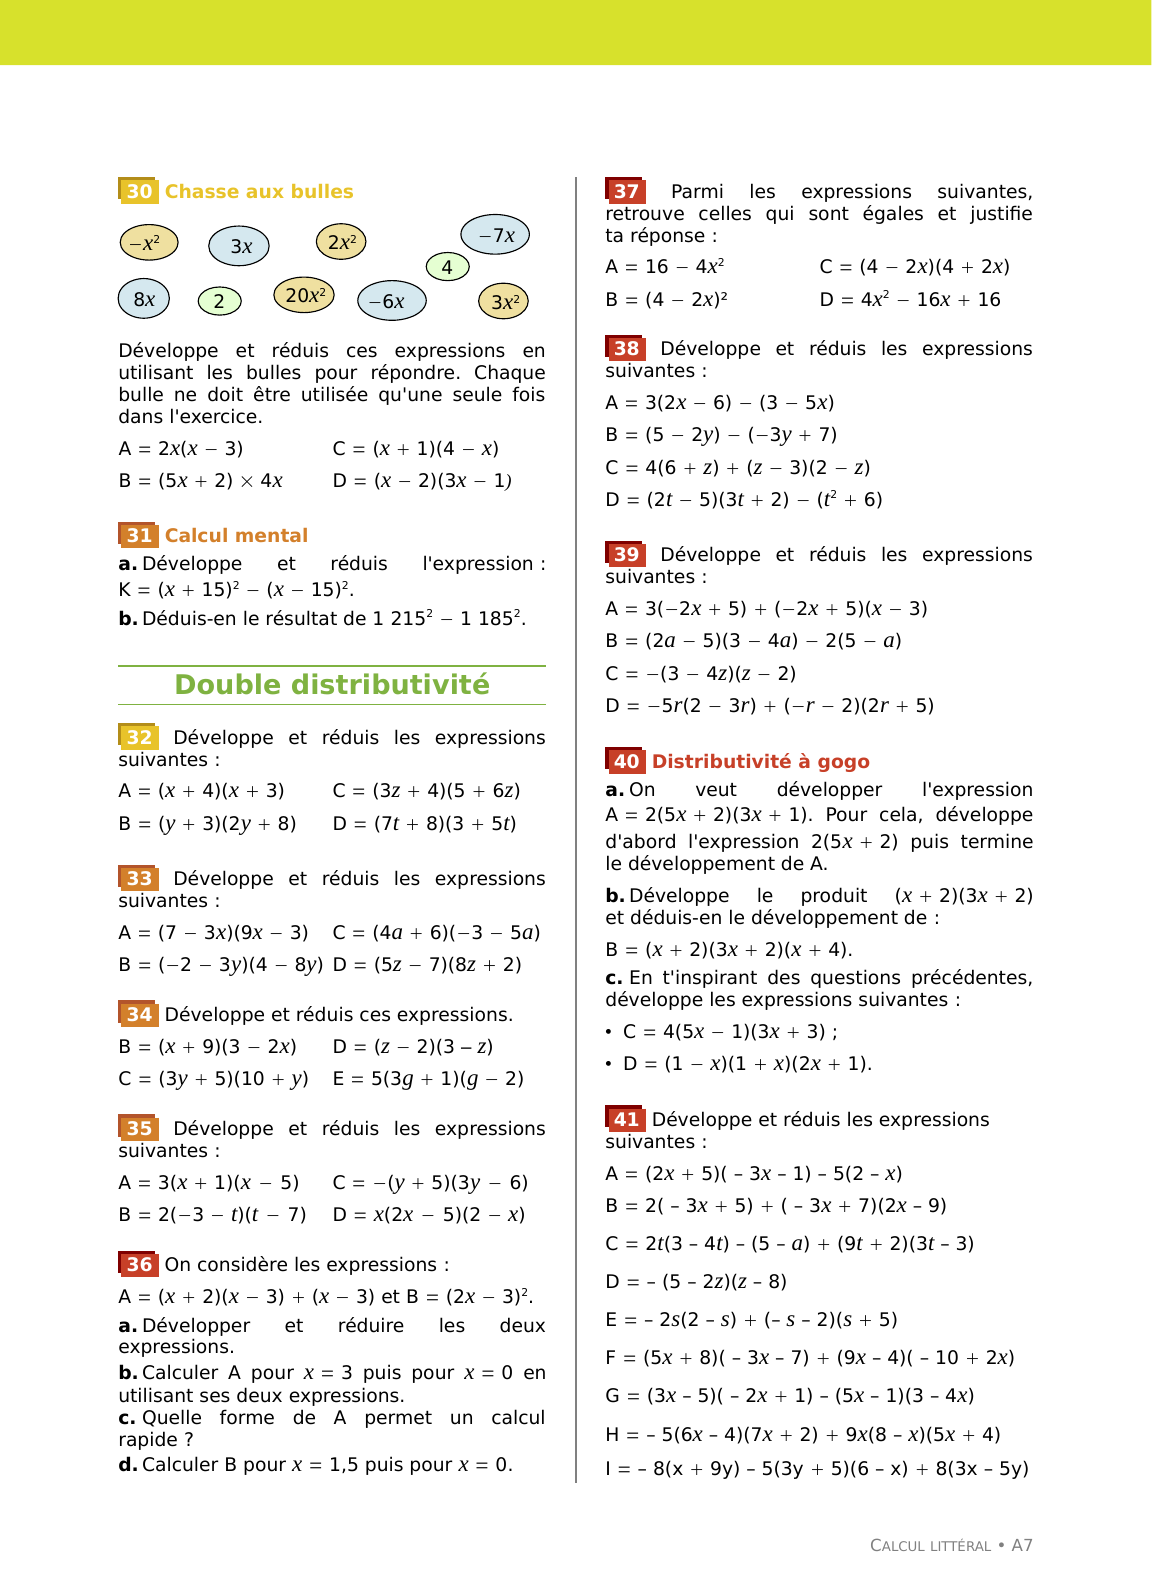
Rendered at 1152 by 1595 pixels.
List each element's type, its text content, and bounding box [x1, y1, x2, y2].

text Double distributivité [118, 667, 546, 704]
subtitle B = (x  2)(3x  2)(x  4). [605, 935, 1033, 961]
subtitle H = – 5(6x – 4)(7x  2)  9x(8 – x)(5x  4) [605, 1420, 1033, 1446]
text B = 2( – 3x  5)  ( – 3x  7)(2x – 9) [605, 1191, 1033, 1217]
subtitle C = (4a  6)(−3 − 5a) [332, 918, 546, 944]
subtitle B = (5 − 2y) − (−3y  7) [605, 420, 1033, 447]
subtitle C = −(y  5)(3y − 6) [332, 1168, 546, 1194]
subtitle C = 4(6  z)  (z − 3)(2 − z) [605, 453, 1033, 479]
subtitle Quelle forme de A permet un calcul rapide ? [118, 1407, 546, 1450]
subtitle Calcul mental [155, 522, 546, 547]
subtitle C = −(3 − 4z)(z − 2) [605, 659, 1033, 685]
subtitle Développe et réduis les expressions suivantes : [118, 723, 546, 771]
subtitle Développe et réduis ces expressions. [155, 1000, 546, 1026]
subtitle C = 4(5x − 1)(3x  3) ; [605, 1017, 1033, 1043]
subtitle E = 5(3g  1)(g − 2) [332, 1064, 546, 1091]
subtitle B = (4 − 2x)² [605, 285, 819, 311]
subtitle B = (−2 − 3y)(4 − 8y) [118, 950, 332, 977]
subtitle D = (2t − 5)(3t  2) − (t2  6) [605, 485, 1033, 511]
subtitle Développe et réduis les expressions suivantes : [605, 335, 1033, 382]
subtitle B = (x  9)(3 − 2x) [118, 1032, 332, 1058]
list Développe et réduis l'expression : K = (x  15)2 − (x − 15)2. [118, 553, 546, 602]
subtitle On veut développer l'expression A = 2(5x  2)(3x  1). Pour cela, développe d'abord l'expression 2(5x  2) puis termine le développement de A. [605, 778, 1033, 875]
subtitle Développe et réduis les expressions suivantes : [118, 865, 546, 912]
subtitle Développer et réduire les deux expressions. [118, 1315, 546, 1358]
subtitle C = (4 − 2x)(4  2x) [819, 252, 1033, 279]
text E = – 2s(2 – s)  (– s – 2)(s  5) [605, 1305, 1033, 1332]
subtitle D = −5r(2 − 3r)  (−r − 2)(2r  5) [605, 691, 1033, 717]
subtitle B = 2(−3 − t)(t − 7) [118, 1200, 332, 1227]
subtitle Développe le produit (x  2)(3x  2) et déduis-en le développement de : [605, 881, 1033, 929]
subtitle D = (5z − 7)(8z  2) [332, 950, 546, 977]
subtitle A = 2x(x − 3) [118, 434, 332, 460]
subtitle Développe et réduis les expressions suivantes : [118, 1114, 546, 1162]
subtitle On considère les expressions : [155, 1251, 546, 1276]
subtitle A = (x  2)(x − 3)  (x − 3) et B = (2x − 3)2. [118, 1282, 546, 1309]
subtitle Calculer A pour x = 3 puis pour x = 0 en utilisant ses deux expressions. [118, 1358, 546, 1407]
subtitle Distributivité à gogo [642, 747, 1033, 773]
subtitle C = (3y  5)(10  y) [118, 1064, 332, 1091]
subtitle A = 3(x  1)(x − 5) [118, 1168, 332, 1194]
subtitle G = (3x – 5)( – 2x  1) – (5x – 1)(3 – 4x) [605, 1382, 1033, 1408]
subtitle A = (2x  5)( – 3x – 1) – 5(2 – x) [605, 1159, 1033, 1185]
subtitle D = 4x2 − 16x  16 [819, 285, 1033, 311]
subtitle B = (y  3)(2y  8) [118, 809, 332, 835]
subtitle Calculer B pour x = 1,5 puis pour x = 0. [118, 1450, 546, 1477]
subtitle D = (x − 2)(3x − 1) [332, 466, 546, 492]
subtitle Parmi les expressions suivantes, retrouve celles qui sont égales et justifie ta réponse : [605, 177, 1033, 246]
subtitle C = (x  1)(4 − x) [332, 434, 546, 460]
subtitle D = x(2x − 5)(2 − x) [332, 1200, 546, 1227]
subtitle Développe et réduis les expressions suivantes : [605, 541, 1033, 588]
subtitle Développe et réduis les expressions suivantes : [605, 1105, 1033, 1153]
subtitle A = (x  4)(x  3) [118, 777, 332, 803]
subtitle I = – 8(x  9y) – 5(3y  5)(6 – x)  8(3x – 5y) [605, 1458, 1033, 1480]
text F = (5x  8)( – 3x – 7)  (9x – 4)( – 10  2x) [605, 1343, 1033, 1370]
subtitle D = (z − 2)(3 – z) [332, 1032, 546, 1058]
subtitle D = (1 − x)(1  x)(2x  1). [605, 1049, 1033, 1076]
text C = 2t(3 – 4t) – (5 – a)  (9t  2)(3t – 3) [605, 1229, 1033, 1255]
subtitle A = 16 − 4x2 [605, 252, 819, 279]
subtitle En t'inspirant des questions précédentes, développe les expressions suivantes : [605, 967, 1033, 1011]
list Déduis-en le résultat de 1 2152 − 1 1852. [118, 608, 546, 629]
subtitle B = (5x  2) × 4x [118, 466, 332, 492]
subtitle C = (3z  4)(5  6z) [332, 777, 546, 803]
subtitle A = 3(−2x  5)  (−2x  5)(x − 3) [605, 594, 1033, 621]
subtitle D = (7t  8)(3  5t) [332, 809, 546, 835]
subtitle B = (2a − 5)(3 − 4a) − 2(5 − a) [605, 627, 1033, 653]
subtitle Chasse aux bulles [155, 177, 546, 203]
subtitle Développe et réduis ces expressions en utilisant les bulles pour répondre. Chaque bulle ne doit être utilisée qu'une seule fois dans l'exercice. [118, 340, 546, 428]
subtitle A = 3(2x − 6) − (3 − 5x) [605, 388, 1033, 414]
text D = – (5 – 2z)(z – 8) [605, 1267, 1033, 1293]
subtitle A = (7 − 3x)(9x − 3) [118, 918, 332, 944]
